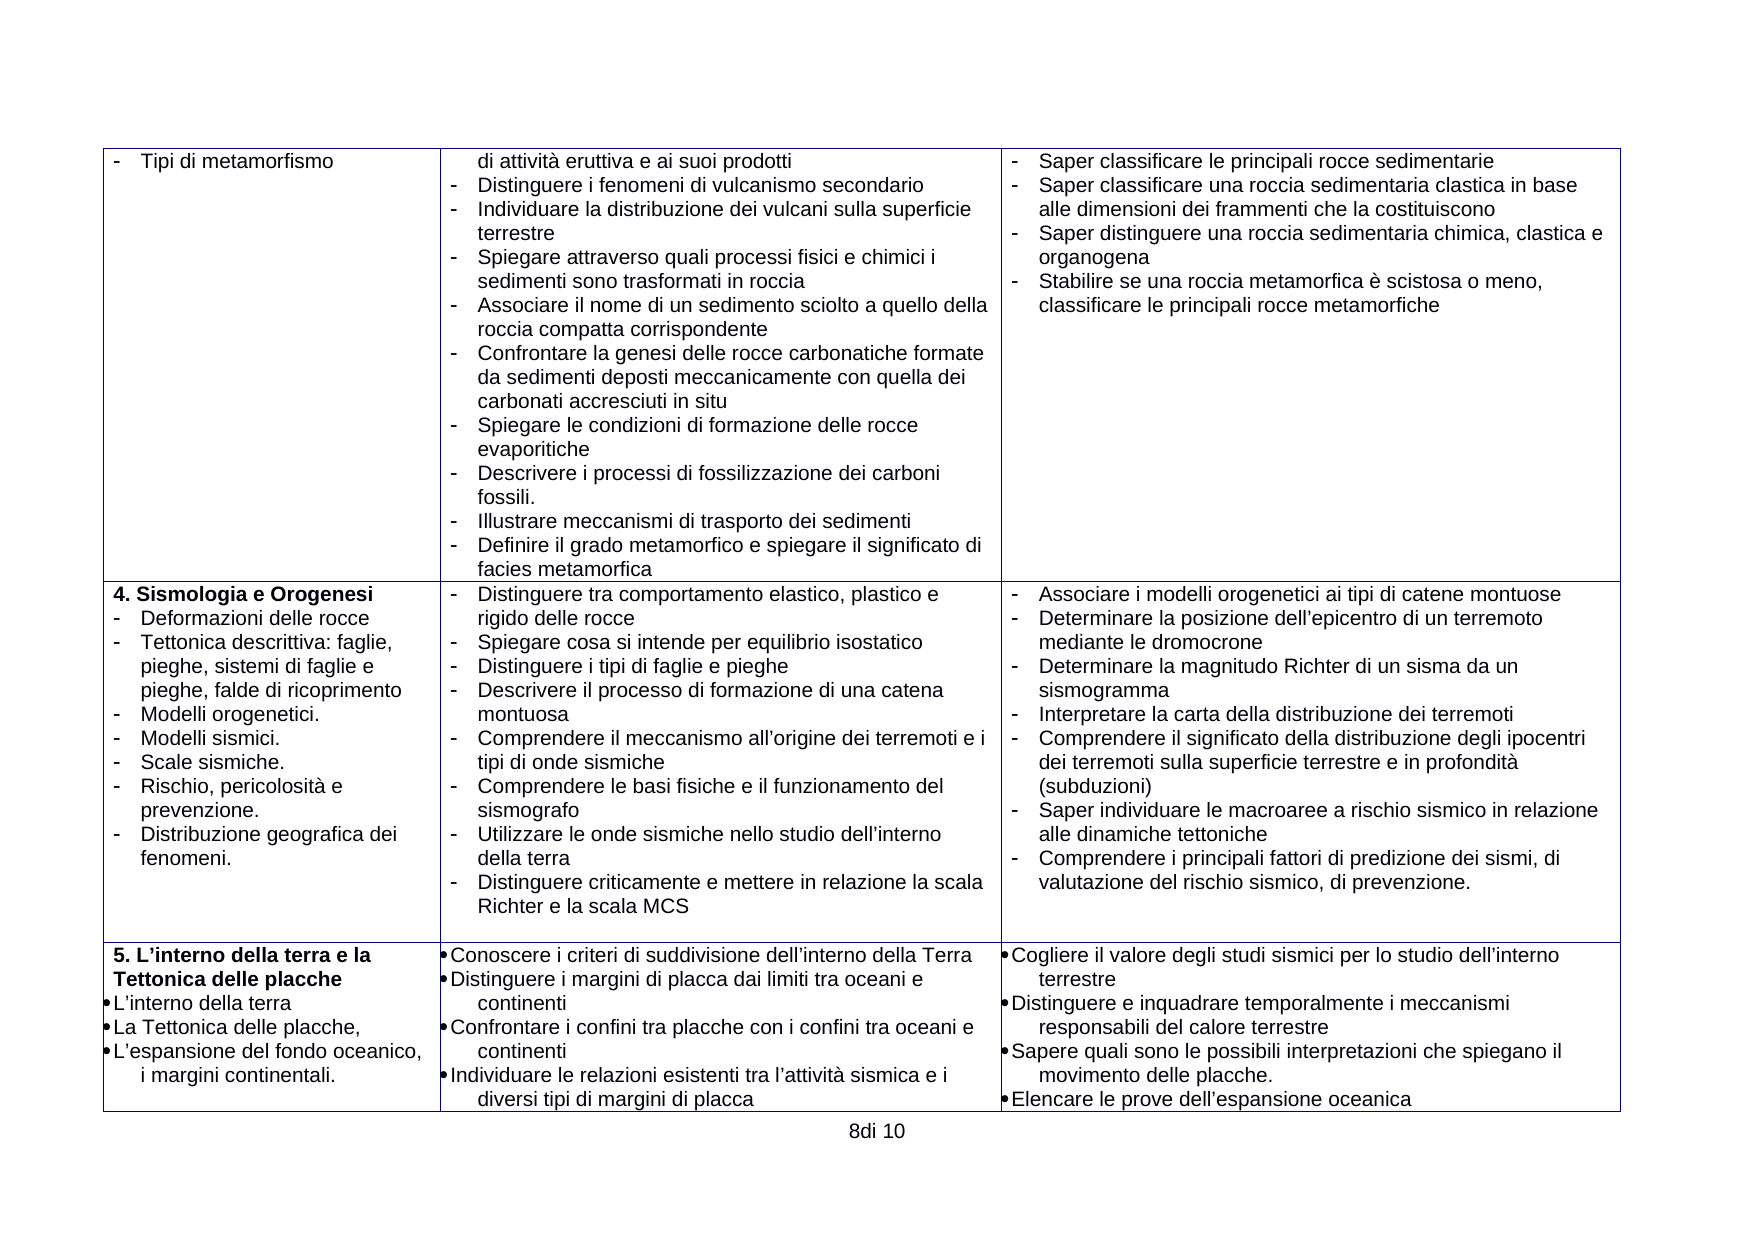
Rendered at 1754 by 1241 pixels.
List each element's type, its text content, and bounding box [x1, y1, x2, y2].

table_cell Cogliere il valore degli studi sismici per lo studio dell’interno terrestre Distinguere e inquadrare temporalmente i meccanismi responsabili del calore terrestre Sapere quali sono le possibili interpretazioni che spiegano il movimento delle placche. Elencare le prove dell’espansione oceanica Saper collegare i movimenti delle placche ed i relativi margini con le grandi strutture morfologiche del Pianeta e l’attività sismica e vulcanica. [1002, 943, 1620, 1111]
table_cell 5. L’interno della terra e la Tettonica delle placche L’interno della terra La Tettonica delle placche, L’espansione del fondo oceanico, i margini continentali. [104, 943, 440, 1111]
table_cell 4. Sismologia e Orogenesi Deformazioni delle rocce Tettonica descrittiva: faglie, pieghe, sistemi di faglie e pieghe, falde di ricoprimento Modelli orogenetici. Modelli sismici. Scale sismiche. Rischio, pericolosità e prevenzione. Distribuzione geografica dei fenomeni. [104, 582, 440, 942]
table_cell Distinguere tra comportamento elastico, plastico e rigido delle rocce Spiegare cosa si intende per equilibrio isostatico Distinguere i tipi di faglie e pieghe Descrivere il processo di formazione di una catena montuosa Comprendere il meccanismo all’origine dei terremoti e i tipi di onde sismiche Comprendere le basi fisiche e il funzionamento del sismografo Utilizzare le onde sismiche nello studio dell’interno della terra Distinguere criticamente e mettere in relazione la scala Richter e la scala MCS [441, 582, 1001, 942]
table_cell Associare i modelli orogenetici ai tipi di catene montuose Determinare la posizione dell’epicentro di un terremoto mediante le dromocrone Determinare la magnitudo Richter di un sisma da un sismogramma Interpretare la carta della distribuzione dei terremoti Comprendere il significato della distribuzione degli ipocentri dei terremoti sulla superficie terrestre e in profondità (subduzioni) Saper individuare le macroaree a rischio sismico in relazione alle dinamiche tettoniche Comprendere i principali fattori di predizione dei sismi, di valutazione del rischio sismico, di prevenzione. [1002, 582, 1620, 942]
table_cell Distinguere le rocce magmatiche, sedimentarie e metamorfiche e classificarle, con riferimento alle principali e più diffuse Distinguere i principali processi litogenetici e la loro dinamica, con riferimento alle rocce magmatiche, sedimentarie e metamorfiche Distinguere una roccia magmatica intrusiva da una effusiva, acida o basica, classificare le principali rocce magmatiche Saper leggere carte tematiche con la distribuzione dei vulcani attivi sulla superficie terrestre Saper classificare edifici vulcanici e fornire ipotesi sulla loro origine Spiegare con quali dati si può elaborare una carta del rischio vulcanico Saper classificare le principali rocce sedimentarie Saper classificare una roccia sedimentaria clastica in base alle dimensioni dei frammenti che la costituiscono Saper distinguere una roccia sedimentaria chimica, clastica e organogena Stabilire se una roccia metamorfica è scistosa o meno, classificare le principali rocce metamorfiche [1002, 149, 1620, 581]
table_cell di attività eruttiva e ai suoi prodotti Distinguere i fenomeni di vulcanismo secondario Individuare la distribuzione dei vulcani sulla superficie terrestre Spiegare attraverso quali processi fisici e chimici i sedimenti sono trasformati in roccia Associare il nome di un sedimento sciolto a quello della roccia compatta corrispondente Confrontare la genesi delle rocce carbonatiche formate da sedimenti deposti meccanicamente con quella dei carbonati accresciuti in situ Spiegare le condizioni di formazione delle rocce evaporitiche Descrivere i processi di fossilizzazione dei carboni fossili. Illustrare meccanismi di trasporto dei sedimenti Definire il grado metamorfico e spiegare il significato di facies metamorfica [441, 149, 1001, 581]
table_cell 3. Petrologia e Vulcanologia Rocce: classificazione e processi litogenetici con richiami ai minerali Tipologia degli edifici vulcanici e dei fenomeni di vulcanismo. Distribuzione geografica dei fenomeni. Attività vulcaniche minori. Caratteristiche dei magmi e loro effetti Processi e meccanismi di sedimentazione Cenni di stratigrafia Tipi di metamorfismo [104, 149, 440, 581]
table_cell Conoscere i criteri di suddivisione dell’interno della Terra Distinguere i margini di placca dai limiti tra oceani e continenti Confrontare i confini tra placche con i confini tra oceani e continenti Individuare le relazioni esistenti tra l’attività sismica e i diversi tipi di margini di placca Giustificare la natura del vulcanismo delle zone di subduzione e delle dorsali oceaniche Riconoscere il valore di prova dell’espansione alle anomalie magnetiche dei fondi oceanici Associare ciascun tipo di margine continentale ai fenomeni di espansione e compressione della crosta [441, 943, 1001, 1111]
